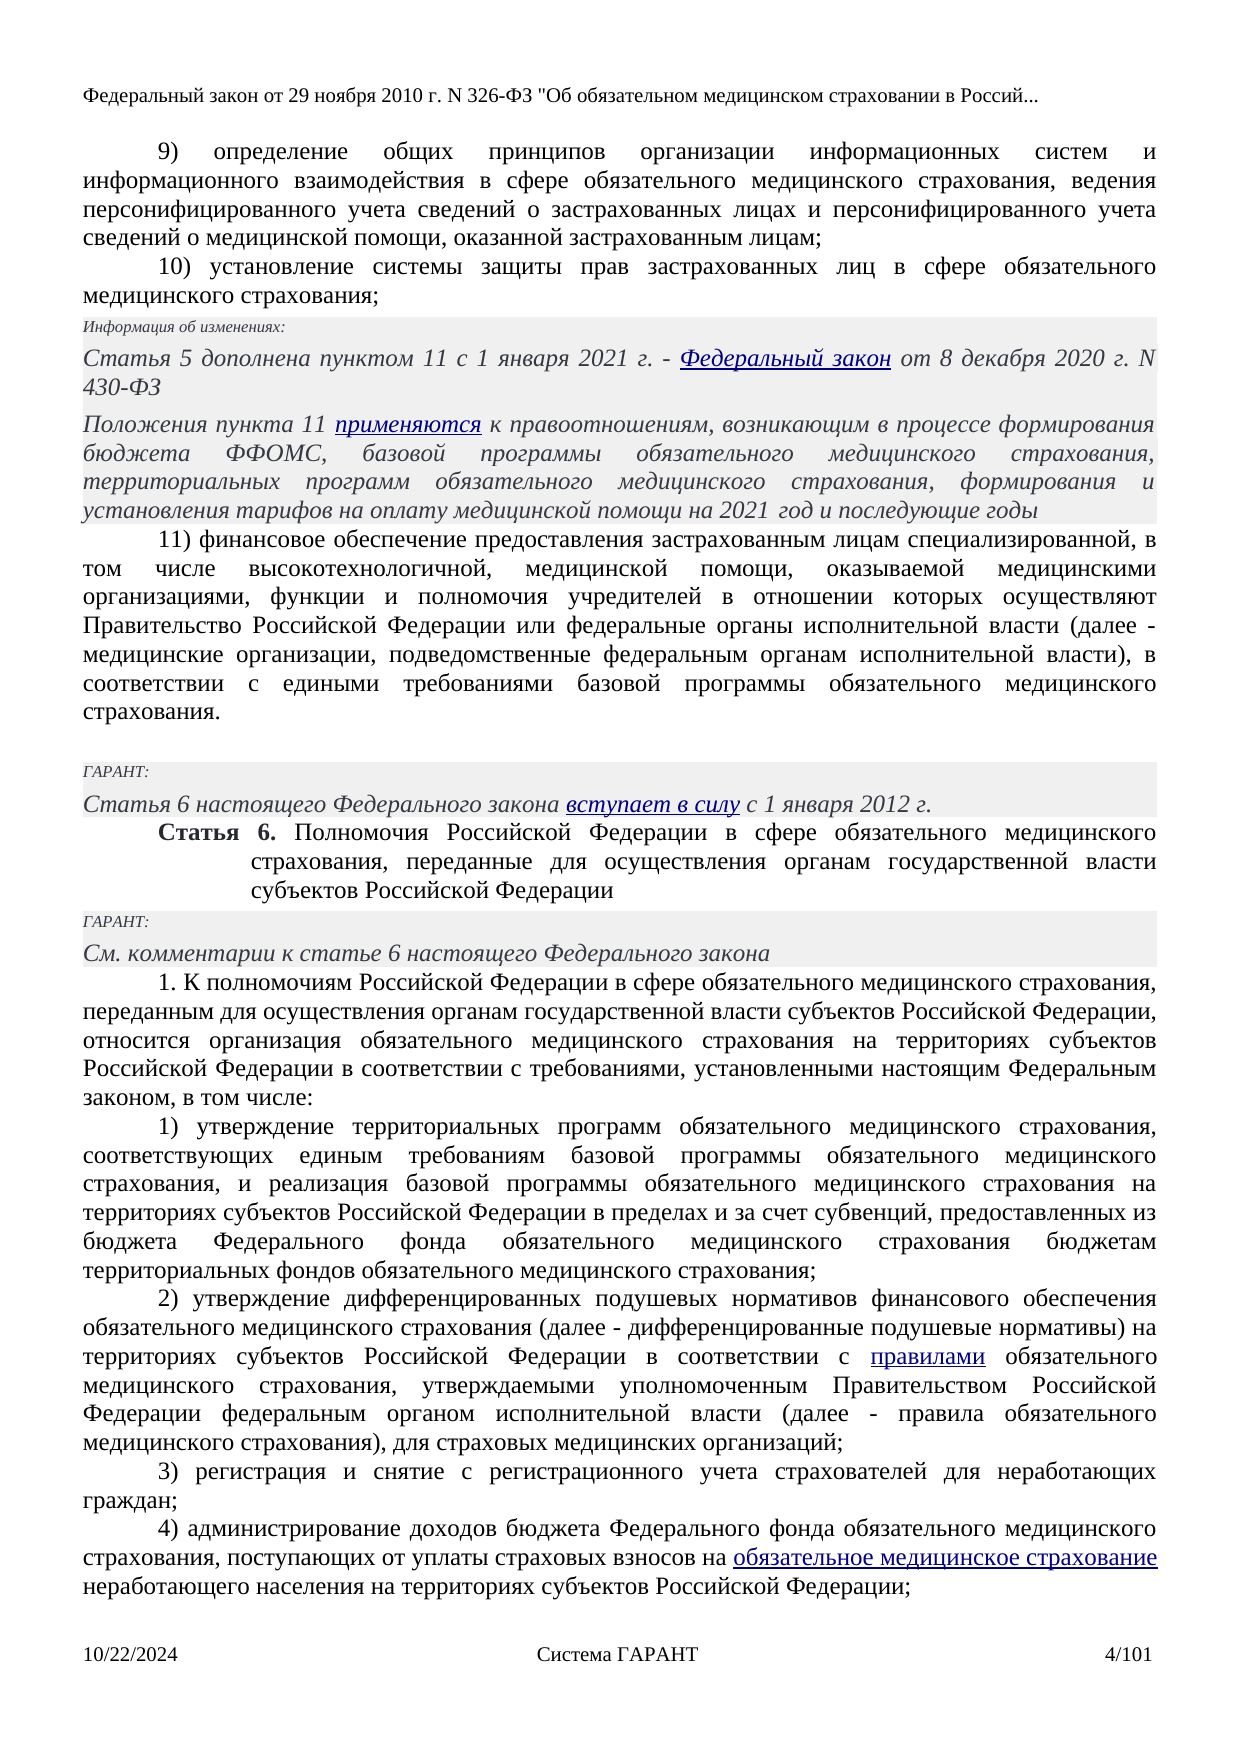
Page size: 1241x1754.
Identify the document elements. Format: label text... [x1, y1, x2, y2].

text ГАРАНТ: [151, 911, 1157, 931]
text Статья 6. Полномочия Российской Федерации в сфере обязательного медицинского страхования, переданные для осуществления органам государственной власти субъектов Российской Федерации [158, 817, 1157, 904]
text 9) определение общих принципов организации информационных систем и информационного взаимодействия в сфере обязательного медицинского страхования, ведения персонифицированного учета сведений о застрахованных лицах и персонифицированного учета сведений о медицинской помощи, оказанной застрахованным лицам; [83, 136, 1157, 251]
text 2) утверждение дифференцированных подушевых нормативов финансового обеспечения обязательного медицинского страхования (далее - дифференцированные подушевые нормативы) на территориях субъектов Российской Федерации в соответствии с правилами обязательного медицинского страхования, утверждаемыми уполномоченным Правительством Российской Федерации федеральным органом исполнительной власти (далее - правила обязательного медицинского страхования), для страховых медицинских организаций; [83, 1283, 1157, 1456]
text 4) администрирование доходов бюджета Федерального фонда обязательного медицинского страхования, поступающих от уплаты страховых взносов на обязательное медицинское страхование неработающего населения на территориях субъектов Российской Федерации; [83, 1513, 1157, 1600]
text 1. К полномочиям Российской Федерации в сфере обязательного медицинского страхования, переданным для осуществления органам государственной власти субъектов Российской Федерации, относится организация обязательного медицинского страхования на территориях субъектов Российской Федерации в соответствии с требованиями, установленными настоящим Федеральным законом, в том числе: [83, 967, 1157, 1111]
text ГАРАНТ: [151, 762, 1157, 781]
text См. комментарии к статье 6 настоящего Федерального закона [83, 938, 1157, 967]
text 1) утверждение территориальных программ обязательного медицинского страхования, соответствующих единым требованиям базовой программы обязательного медицинского страхования, и реализация базовой программы обязательного медицинского страхования на территориях субъектов Российской Федерации в пределах и за счет субвенций, предоставленных из бюджета Федерального фонда обязательного медицинского страхования бюджетам территориальных фондов обязательного медицинского страхования; [83, 1111, 1157, 1283]
text 10) установление системы защиты прав застрахованных лиц в сфере обязательного медицинского страхования; [83, 251, 1157, 309]
text Статья 6 настоящего Федерального закона вступает в силу с 1 января 2012 г. [935, 789, 1157, 817]
text 3) регистрация и снятие с регистрационного учета страхователей для неработающих граждан; [83, 1456, 1157, 1513]
text Информация об изменениях: [287, 317, 1157, 336]
text 11) финансовое обеспечение предоставления застрахованным лицам специализированной, в том числе высокотехнологичной, медицинской помощи, оказываемой медицинскими организациями, функции и полномочия учредителей в отношении которых осуществляют Правительство Российской Федерации или федеральные органы исполнительной власти (далее - медицинские организации, подведомственные федеральным органам исполнительной власти), в соответствии с едиными требованиями базовой программы обязательного медицинского страхования. [83, 524, 1157, 725]
text Статья 5 дополнена пунктом 11 с 1 января 2021 г. - Федеральный закон от 8 декабря 2020 г. N 430-ФЗ [83, 343, 1157, 401]
